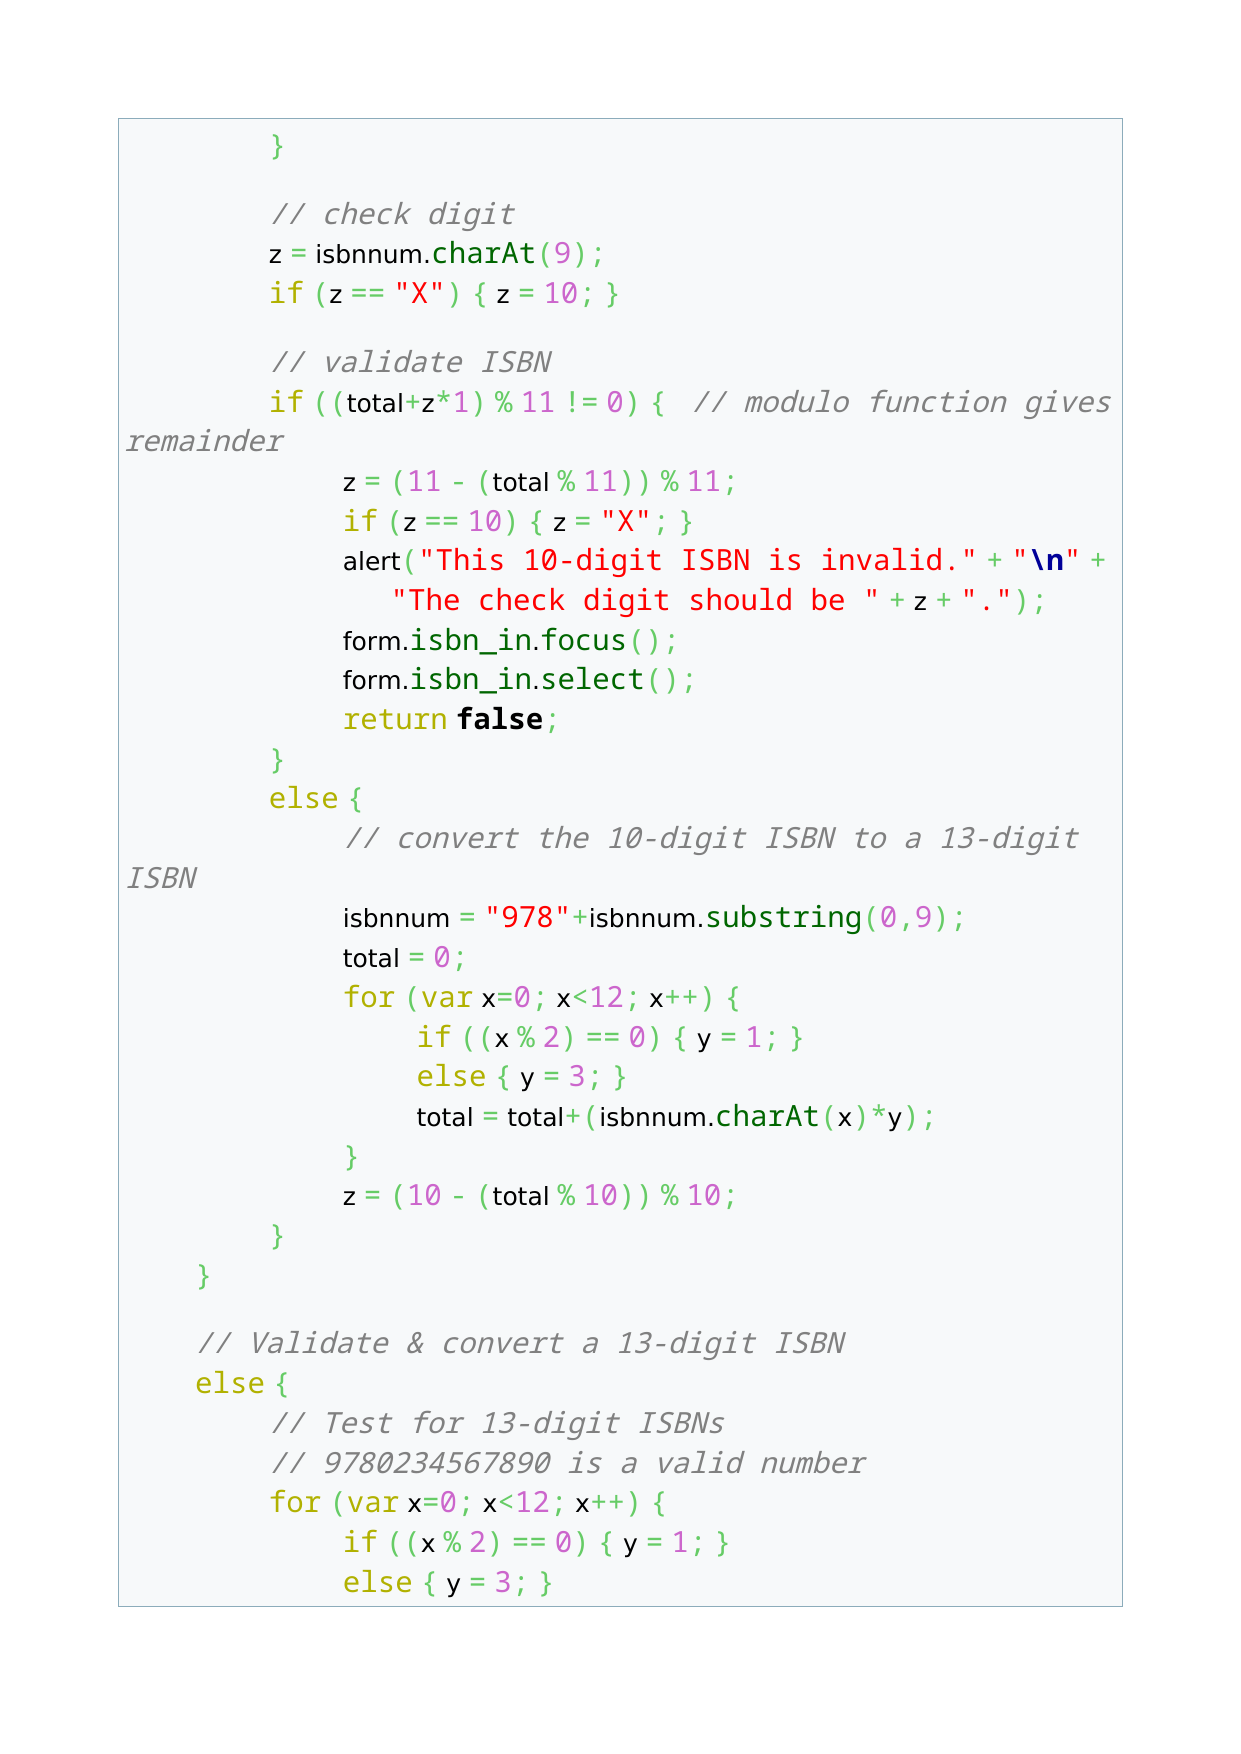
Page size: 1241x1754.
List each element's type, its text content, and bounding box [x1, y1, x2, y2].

table_header } // check digit z = isbnnum.charAt(9); if (z == "X") { z = 10; } // validate ISBN if ((total+z*1) % 11 != 0) { // modulo function gives remainder z = (11 - (total % 11)) % 11; if (z == 10) { z = "X"; } alert("This 10-digit ISBN is invalid." + "\n" + "The check digit should be " + z + "."); form.isbn_in.focus(); form.isbn_in.select(); return false; } else { // convert the 10-digit ISBN to a 13-digit ISBN isbnnum = "978"+isbnnum.substring(0,9); total = 0; for (var x=0; x<12; x++) { if ((x % 2) == 0) { y = 1; } else { y = 3; } total = total+(isbnnum.charAt(x)*y); } z = (10 - (total % 10)) % 10; } } // Validate & convert a 13-digit ISBN else { // Test for 13-digit ISBNs // 9780234567890 is a valid number for (var x=0; x<12; x++) { if ((x % 2) == 0) { y = 1; } else { y = 3; } [119, 119, 1122, 1606]
